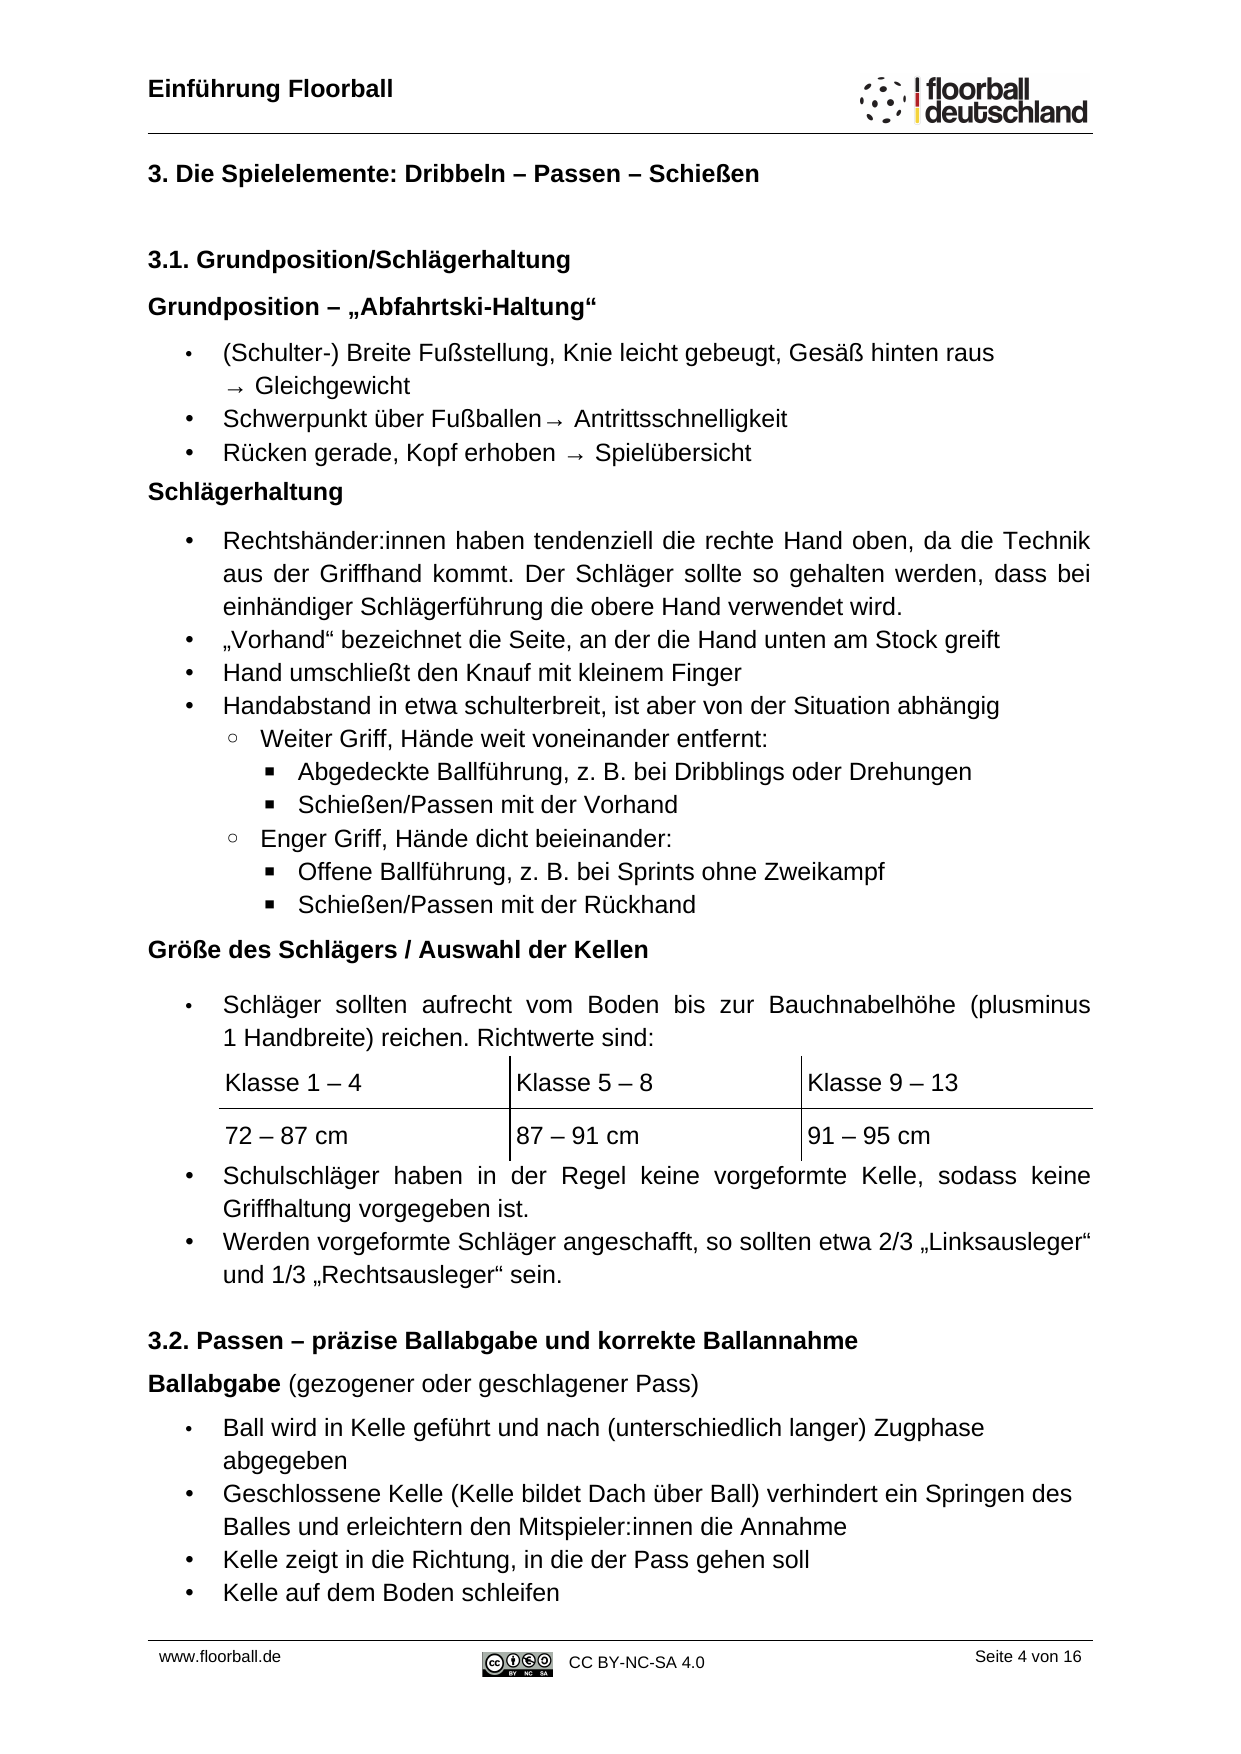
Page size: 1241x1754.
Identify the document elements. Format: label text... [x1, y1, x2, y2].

text Größe des Schlägers / Auswahl der Kellen [148, 935, 1092, 963]
list Schwerpunkt über Fußballen→ Antrittsschnelligkeit [185, 404, 1092, 433]
table_header Klasse 9 – 13 [802, 1056, 1092, 1108]
list Schießen/Passen mit der Vorhand [260, 790, 1092, 819]
list Rücken gerade, Kopf erhoben → Spielübersicht [185, 437, 1092, 466]
list Rechtshänder:innen haben tendenziell die rechte Hand oben, da die Technik aus der Griffhand kommt. Der Schläger sollte so gehalten werden, dass bei einhändiger Schlägerführung die obere Hand verwendet wird. [185, 526, 1092, 621]
list Schießen/Passen mit der Rückhand [260, 890, 1092, 919]
list Weiter Griff, Hände weit voneinander entfernt: [223, 724, 1092, 753]
list Schulschläger haben in der Regel keine vorgeformte Kelle, sodass keine Griffhaltung vorgegeben ist. [185, 1161, 1092, 1223]
list „Vorhand“ bezeichnet die Seite, an der die Hand unten am Stock greift [185, 625, 1092, 654]
list (Schulter-) Breite Fußstellung, Knie leicht gebeugt, Gesäß hinten raus [185, 338, 1092, 367]
list Schläger sollten aufrecht vom Boden bis zur Bauchnabelhöhe (plusminus 1 Handbreite) reichen. Richtwerte sind: [185, 990, 1092, 1052]
text Ballabgabe (gezogener oder geschlagener Pass) [148, 1369, 1092, 1398]
list → Gleichgewicht [185, 371, 1092, 400]
picture [482, 1652, 553, 1677]
list Hand umschließt den Knauf mit kleinem Finger [185, 658, 1092, 687]
list Werden vorgeformte Schläger angeschafft, so sollten etwa 2/3 „Linksausleger“ und 1/3 „Rechtsausleger“ sein. [185, 1227, 1092, 1289]
text Schlägerhaltung [148, 477, 1092, 505]
text 3.2. Passen – präzise Ballabgabe und korrekte Ballannahme [148, 1326, 1092, 1355]
table_cell 72 – 87 cm [219, 1109, 509, 1161]
picture [860, 73, 1090, 133]
list Abgedeckte Ballführung, z. B. bei Dribblings oder Drehungen [260, 757, 1092, 786]
table_header Klasse 5 – 8 [511, 1056, 801, 1108]
text 3. Die Spielelemente: Dribbeln – Passen – Schießen [148, 159, 1092, 188]
list Geschlossene Kelle (Kelle bildet Dach über Ball) verhindert ein Springen des Balles und erleichtern den Mitspieler:innen die Annahme [185, 1479, 1092, 1541]
table_header Klasse 1 – 4 [219, 1056, 509, 1108]
text Grundposition – „Abfahrtski-Haltung“ [148, 292, 1092, 321]
picture [860, 134, 1090, 150]
list Kelle zeigt in die Richtung, in die der Pass gehen soll [185, 1545, 1092, 1574]
list Handabstand in etwa schulterbreit, ist aber von der Situation abhängig [185, 691, 1092, 720]
text 3.1. Grundposition/Schlägerhaltung [148, 245, 1092, 274]
list Kelle auf dem Boden schleifen [185, 1578, 1092, 1607]
list Enger Griff, Hände dicht beieinander: [223, 823, 1092, 852]
table_cell 91 – 95 cm [802, 1109, 1092, 1161]
list Ball wird in Kelle geführt und nach (unterschiedlich langer) Zugphase abgegeben [185, 1413, 1092, 1474]
list Offene Ballführung, z. B. bei Sprints ohne Zweikampf [260, 857, 1092, 886]
table_cell 87 – 91 cm [511, 1109, 801, 1161]
